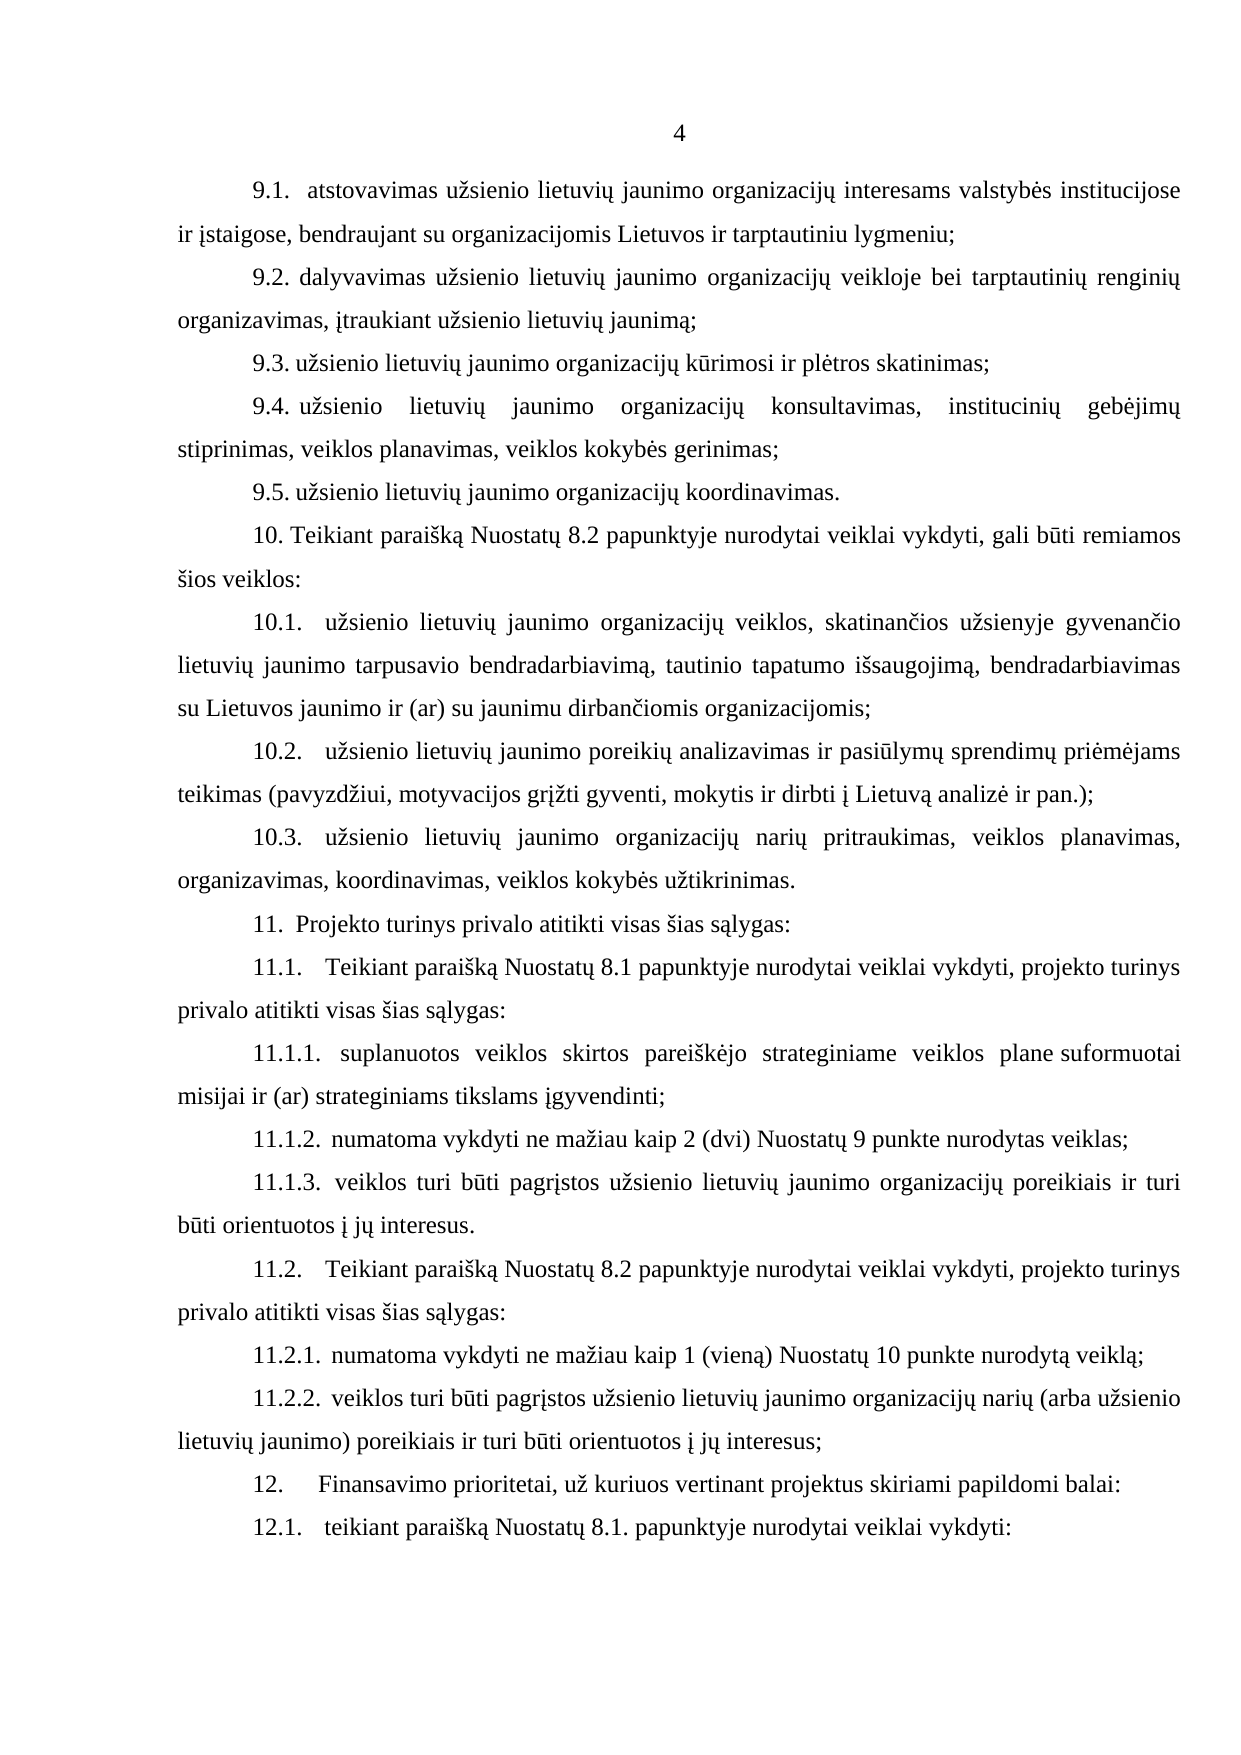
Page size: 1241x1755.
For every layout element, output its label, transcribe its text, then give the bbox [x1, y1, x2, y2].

text 10.3. užsienio lietuvių jaunimo organizacijų narių pritraukimas, veiklos planavimas, organizavimas, koordinavimas, veiklos kokybės užtikrinimas. [177, 822, 1181, 894]
text 11.2. Teikiant paraišką Nuostatų 8.2 papunktyje nurodytai veiklai vykdyti, projekto turinys privalo atitikti visas šias sąlygas: [177, 1254, 1181, 1326]
text 9.4. užsienio lietuvių jaunimo organizacijų konsultavimas, institucinių gebėjimų stiprinimas, veiklos planavimas, veiklos kokybės gerinimas; [177, 391, 1181, 463]
text 9.3. užsienio lietuvių jaunimo organizacijų kūrimosi ir plėtros skatinimas; [177, 348, 1181, 377]
text 11.1.1. suplanuotos veiklos skirtos pareiškėjo strateginiame veiklos plane suformuotai misijai ir (ar) strateginiams tikslams įgyvendinti; [177, 1038, 1181, 1110]
text 9.1. atstovavimas užsienio lietuvių jaunimo organizacijų interesams valstybės institucijose ir įstaigose, bendraujant su organizacijomis Lietuvos ir tarptautiniu lygmeniu; [177, 176, 1181, 247]
text 12.1. teikiant paraišką Nuostatų 8.1. papunktyje nurodytai veiklai vykdyti: [177, 1512, 1181, 1541]
text 11. Projekto turinys privalo atitikti visas šias sąlygas: [177, 909, 1181, 937]
text 11.1. Teikiant paraišką Nuostatų 8.1 papunktyje nurodytai veiklai vykdyti, projekto turinys privalo atitikti visas šias sąlygas: [177, 952, 1181, 1024]
text 10. Teikiant paraišką Nuostatų 8.2 papunktyje nurodytai veiklai vykdyti, gali būti remiamos šios veiklos: [177, 521, 1181, 592]
text 11.2.1. numatoma vykdyti ne mažiau kaip 1 (vieną) Nuostatų 10 punkte nurodytą veiklą; [177, 1340, 1181, 1369]
text 11.1.3. veiklos turi būti pagrįstos užsienio lietuvių jaunimo organizacijų poreikiais ir turi būti orientuotos į jų interesus. [177, 1167, 1181, 1239]
text 9.2. dalyvavimas užsienio lietuvių jaunimo organizacijų veikloje bei tarptautinių renginių organizavimas, įtraukiant užsienio lietuvių jaunimą; [177, 262, 1181, 334]
text 11.1.2. numatoma vykdyti ne mažiau kaip 2 (dvi) Nuostatų 9 punkte nurodytas veiklas; [177, 1124, 1181, 1153]
text 9.5. užsienio lietuvių jaunimo organizacijų koordinavimas. [177, 477, 1181, 506]
text 12. Finansavimo prioritetai, už kuriuos vertinant projektus skiriami papildomi balai: [177, 1469, 1181, 1498]
text 10.1. užsienio lietuvių jaunimo organizacijų veiklos, skatinančios užsienyje gyvenančio lietuvių jaunimo tarpusavio bendradarbiavimą, tautinio tapatumo išsaugojimą, bendradarbiavimas su Lietuvos jaunimo ir (ar) su jaunimu dirbančiomis organizacijomis; [177, 607, 1181, 722]
text 11.2.2. veiklos turi būti pagrįstos užsienio lietuvių jaunimo organizacijų narių (arba užsienio lietuvių jaunimo) poreikiais ir turi būti orientuotos į jų interesus; [177, 1383, 1181, 1455]
text 10.2. užsienio lietuvių jaunimo poreikių analizavimas ir pasiūlymų sprendimų priėmėjams teikimas (pavyzdžiui, motyvacijos grįžti gyventi, mokytis ir dirbti į Lietuvą analizė ir pan.); [177, 736, 1181, 808]
